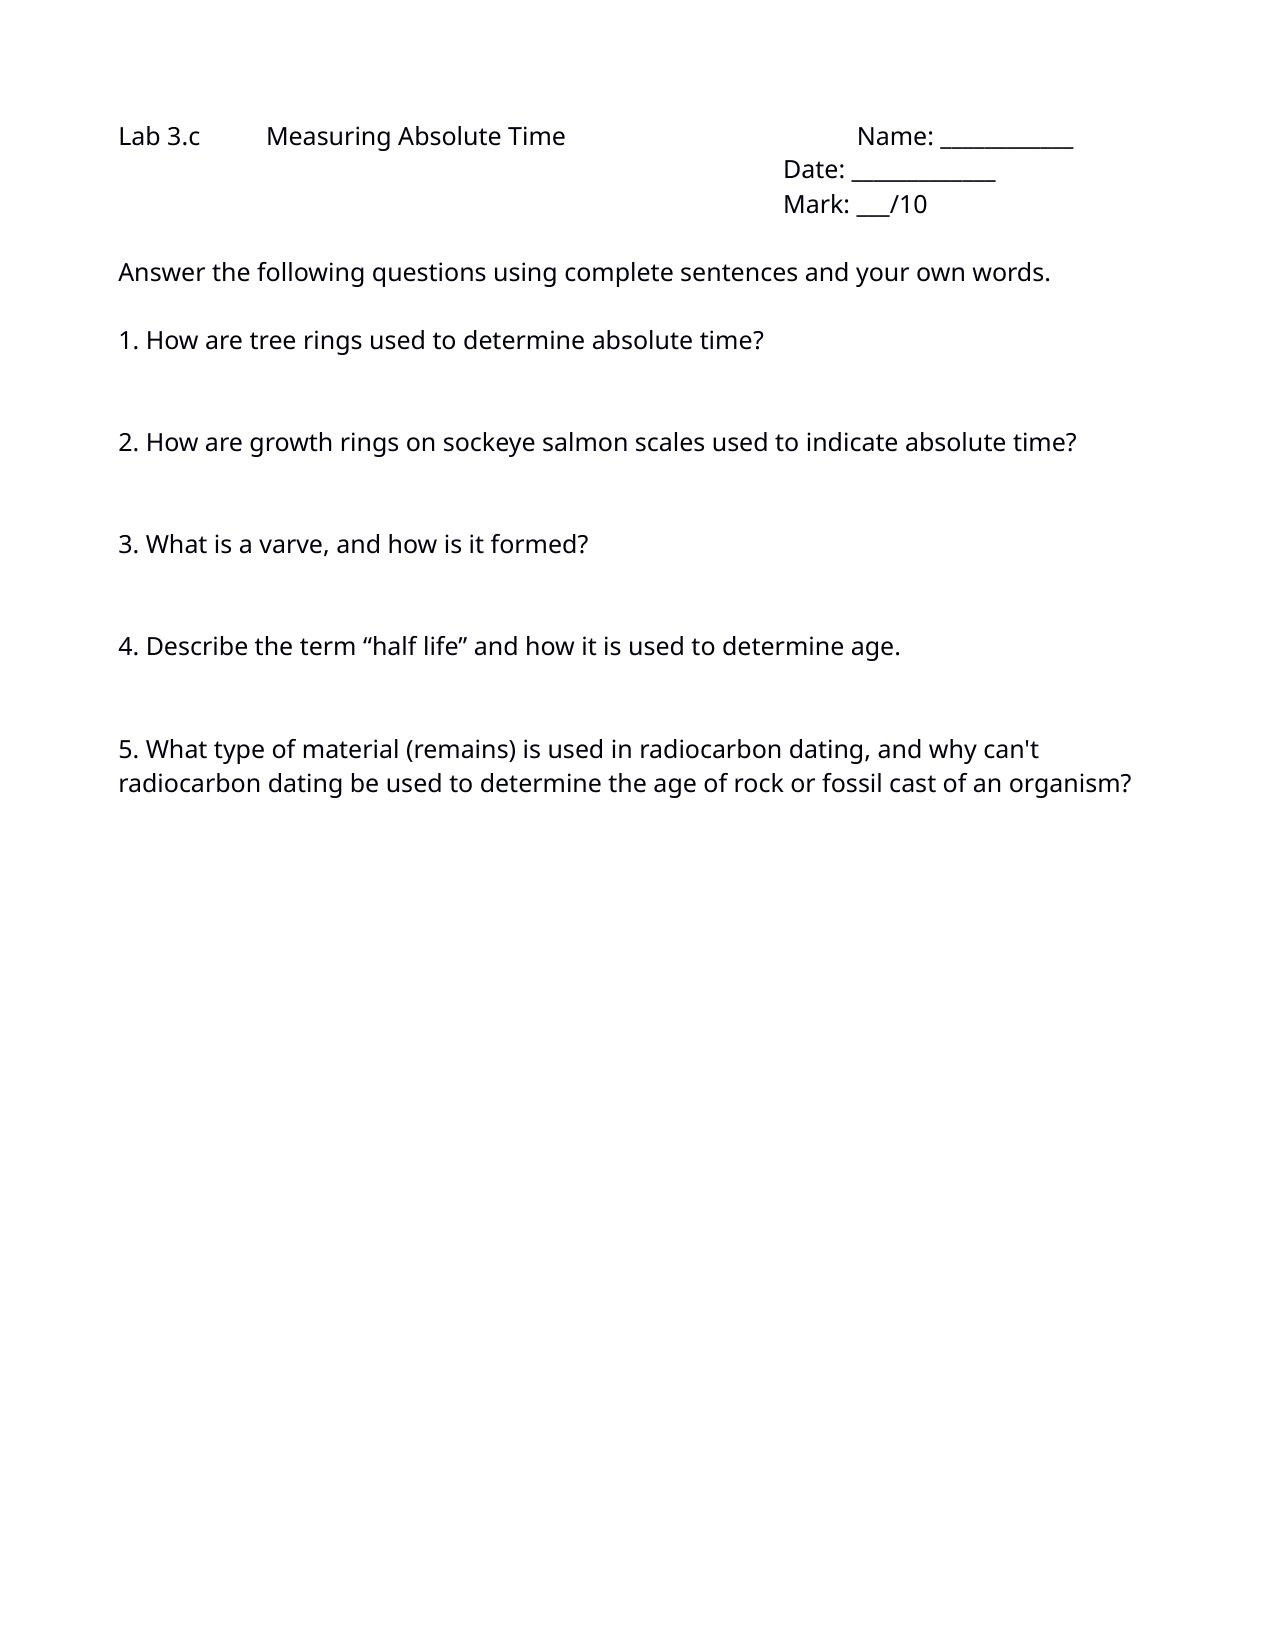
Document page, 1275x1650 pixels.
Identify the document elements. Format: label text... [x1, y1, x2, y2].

text Lab 3.c Measuring Absolute Time Name: ____________ [118, 118, 1157, 152]
text Mark: ___/10 [118, 186, 1157, 220]
text Answer the following questions using complete sentences and your own words. [118, 254, 1157, 288]
text Date: _____________ [118, 152, 1157, 186]
text 4. Describe the term “half life” and how it is used to determine age. [118, 629, 1157, 663]
text 2. How are growth rings on sockeye salmon scales used to indicate absolute time? [118, 425, 1157, 459]
text 1. How are tree rings used to determine absolute time? [118, 322, 1157, 357]
text 5. What type of material (remains) is used in radiocarbon dating, and why can't radiocarbon dating be used to determine the age of rock or fossil cast of an organism? [118, 731, 1157, 799]
text 3. What is a varve, and how is it formed? [118, 527, 1157, 561]
